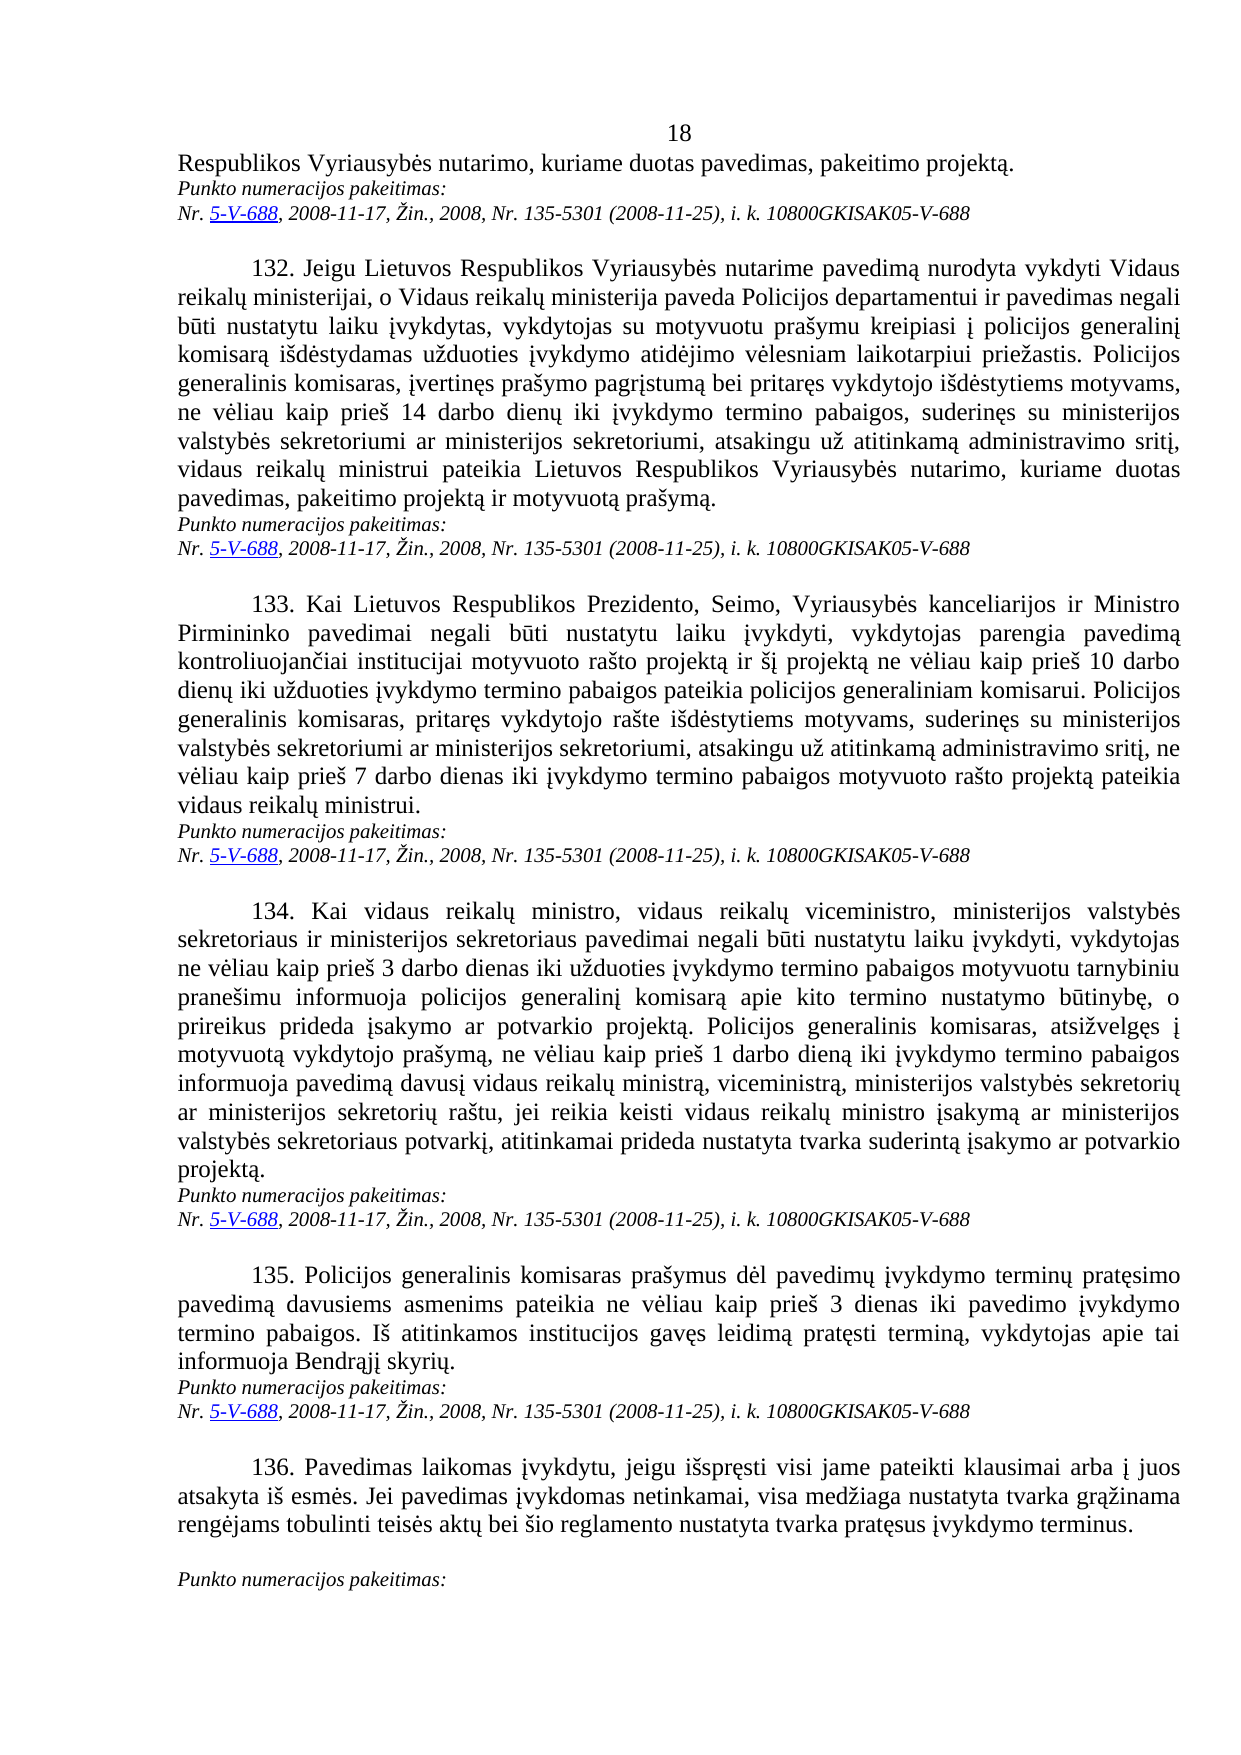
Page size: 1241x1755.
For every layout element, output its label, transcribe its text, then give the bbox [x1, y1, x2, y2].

text Nr. 5-V-688, 2008-11-17, Žin., 2008, Nr. 135-5301 (2008-11-25), i. k. 10800GKISAK05-V-688 [177, 536, 1181, 560]
text Nr. 5-V-688, 2008-11-17, Žin., 2008, Nr. 135-5301 (2008-11-25), i. k. 10800GKISAK05-V-688 [177, 843, 1181, 867]
text Punkto numeracijos pakeitimas: [177, 512, 1181, 536]
text Nr. 5-V-688, 2008-11-17, Žin., 2008, Nr. 135-5301 (2008-11-25), i. k. 10800GKISAK05-V-688 [177, 1399, 1181, 1423]
text Nr. 5-V-688, 2008-11-17, Žin., 2008, Nr. 135-5301 (2008-11-25), i. k. 10800GKISAK05-V-688 [177, 1207, 1181, 1231]
text 136. Pavedimas laikomas įvykdytu, jeigu išspręsti visi jame pateikti klausimai arba į juos atsakyta iš esmės. Jei pavedimas įvykdomas netinkamai, visa medžiaga nustatyta tvarka grąžinama rengėjams tobulinti teisės aktų bei šio reglamento nustatyta tvarka pratęsus įvykdymo terminus. [177, 1452, 1181, 1538]
text Punkto numeracijos pakeitimas: [177, 176, 1181, 200]
text Punkto numeracijos pakeitimas: [177, 1375, 1181, 1399]
text Punkto numeracijos pakeitimas: [177, 819, 1181, 843]
text Punkto numeracijos pakeitimas: [177, 1183, 1181, 1207]
text 135. Policijos generalinis komisaras prašymus dėl pavedimų įvykdymo terminų pratęsimo pavedimą davusiems asmenims pateikia ne vėliau kaip prieš 3 dienas iki pavedimo įvykdymo termino pabaigos. Iš atitinkamos institucijos gavęs leidimą pratęsti terminą, vykdytojas apie tai informuoja Bendrąjį skyrių. [177, 1260, 1181, 1375]
text Nr. 5-V-688, 2008-11-17, Žin., 2008, Nr. 135-5301 (2008-11-25), i. k. 10800GKISAK05-V-688 [177, 200, 1181, 224]
text 132. Jeigu Lietuvos Respublikos Vyriausybės nutarime pavedimą nurodyta vykdyti Vidaus reikalų ministerijai, o Vidaus reikalų ministerija paveda Policijos departamentui ir pavedimas negali būti nustatytu laiku įvykdytas, vykdytojas su motyvuotu prašymu kreipiasi į policijos generalinį komisarą išdėstydamas užduoties įvykdymo atidėjimo vėlesniam laikotarpiui priežastis. Policijos generalinis komisaras, įvertinęs prašymo pagrįstumą bei pritaręs vykdytojo išdėstytiems motyvams, ne vėliau kaip prieš 14 darbo dienų iki įvykdymo termino pabaigos, suderinęs su ministerijos valstybės sekretoriumi ar ministerijos sekretoriumi, atsakingu už atitinkamą administravimo sritį, vidaus reikalų ministrui pateikia Lietuvos Respublikos Vyriausybės nutarimo, kuriame duotas pavedimas, pakeitimo projektą ir motyvuotą prašymą. [177, 253, 1181, 512]
text 133. Kai Lietuvos Respublikos Prezidento, Seimo, Vyriausybės kanceliarijos ir Ministro Pirmininko pavedimai negali būti nustatytu laiku įvykdyti, vykdytojas parengia pavedimą kontroliuojančiai institucijai motyvuoto rašto projektą ir šį projektą ne vėliau kaip prieš 10 darbo dienų iki užduoties įvykdymo termino pabaigos pateikia policijos generaliniam komisarui. Policijos generalinis komisaras, pritaręs vykdytojo rašte išdėstytiems motyvams, suderinęs su ministerijos valstybės sekretoriumi ar ministerijos sekretoriumi, atsakingu už atitinkamą administravimo sritį, ne vėliau kaip prieš 7 darbo dienas iki įvykdymo termino pabaigos motyvuoto rašto projektą pateikia vidaus reikalų ministrui. [177, 589, 1181, 819]
text 134. Kai vidaus reikalų ministro, vidaus reikalų viceministro, ministerijos valstybės sekretoriaus ir ministerijos sekretoriaus pavedimai negali būti nustatytu laiku įvykdyti, vykdytojas ne vėliau kaip prieš 3 darbo dienas iki užduoties įvykdymo termino pabaigos motyvuotu tarnybiniu pranešimu informuoja policijos generalinį komisarą apie kito termino nustatymo būtinybę, o prireikus prideda įsakymo ar potvarkio projektą. Policijos generalinis komisaras, atsižvelgęs į motyvuotą vykdytojo prašymą, ne vėliau kaip prieš 1 darbo dieną iki įvykdymo termino pabaigos informuoja pavedimą davusį vidaus reikalų ministrą, viceministrą, ministerijos valstybės sekretorių ar ministerijos sekretorių raštu, jei reikia keisti vidaus reikalų ministro įsakymą ar ministerijos valstybės sekretoriaus potvarkį, atitinkamai prideda nustatyta tvarka suderintą įsakymo ar potvarkio projektą. [177, 896, 1181, 1183]
text Punkto numeracijos pakeitimas: [177, 1567, 1181, 1591]
text Respublikos Vyriausybės nutarimo, kuriame duotas pavedimas, pakeitimo projektą. [177, 148, 1181, 176]
